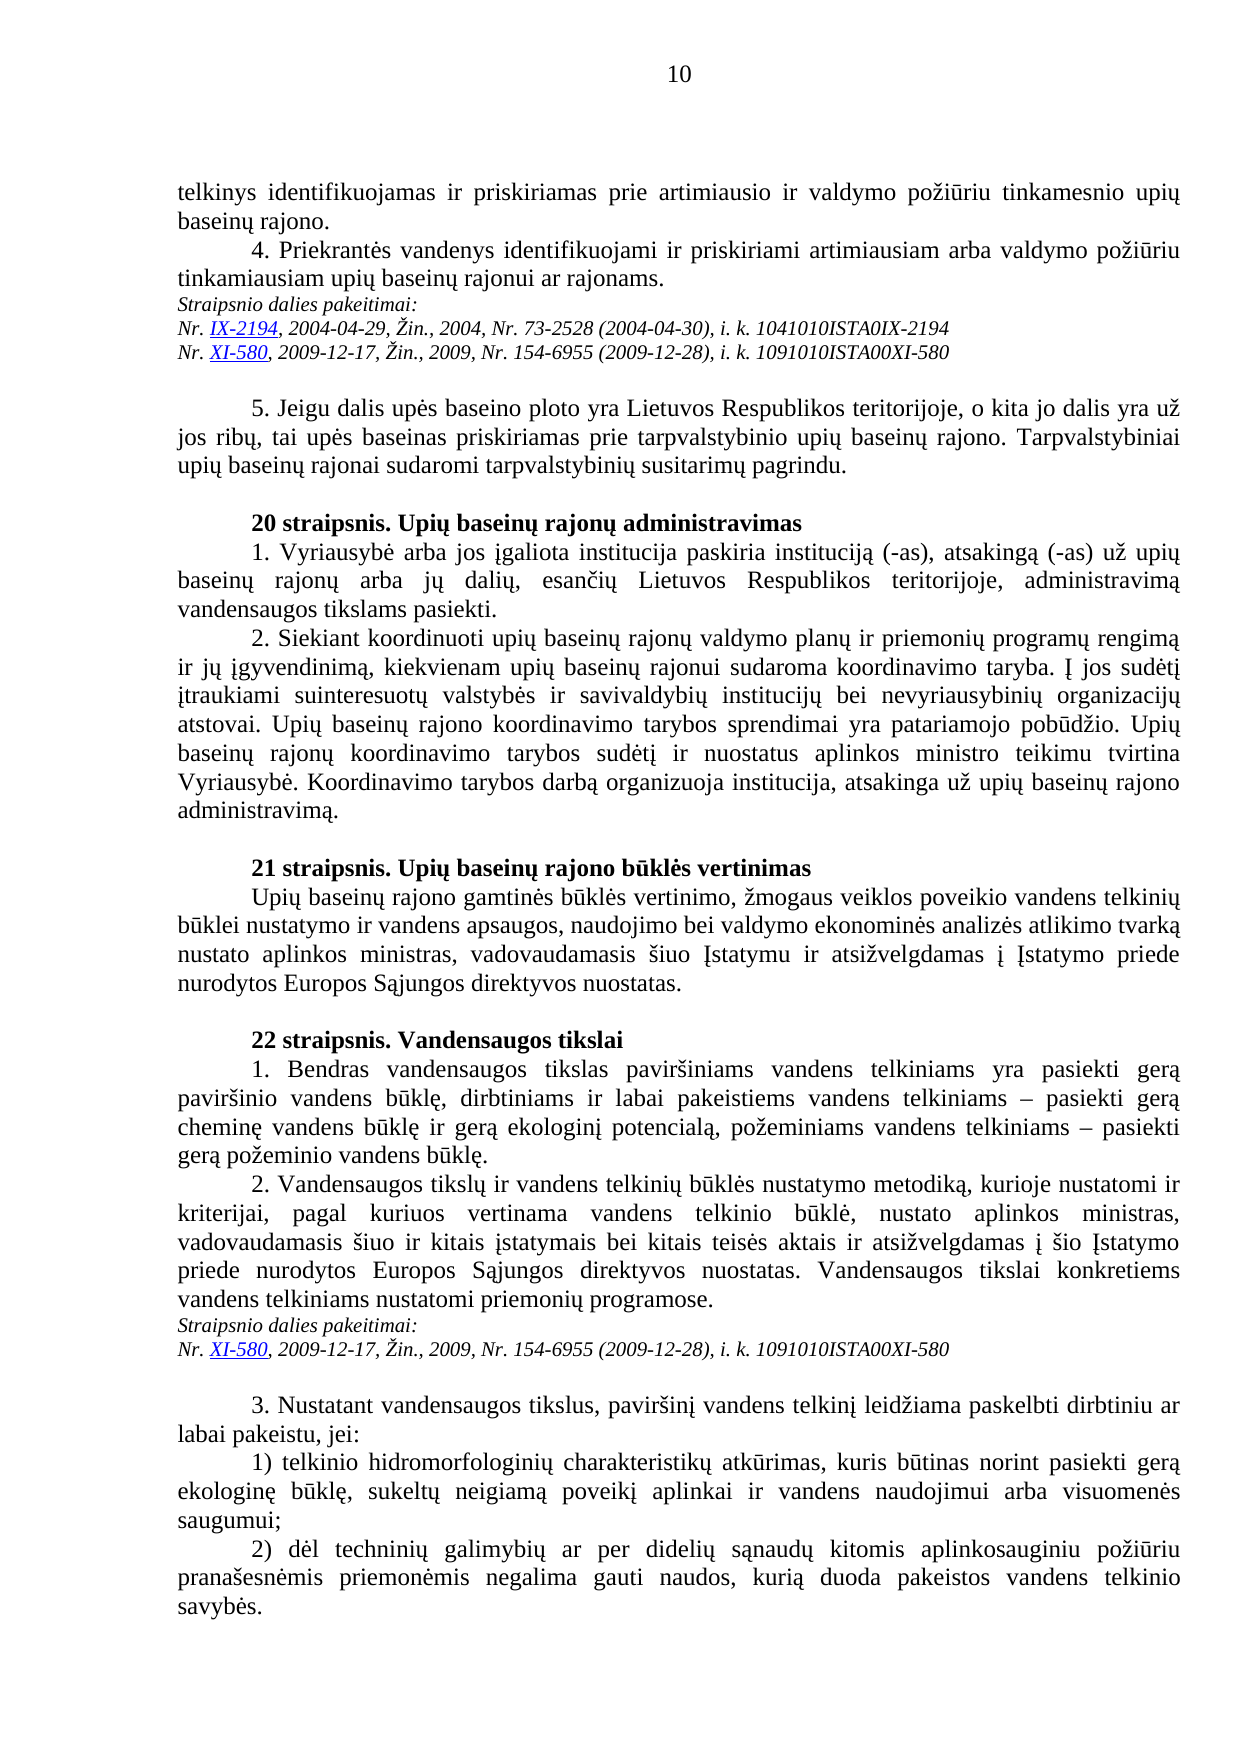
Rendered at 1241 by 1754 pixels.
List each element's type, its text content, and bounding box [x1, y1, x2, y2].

text 1. Bendras vandensaugos tikslas paviršiniams vandens telkiniams yra pasiekti gerą paviršinio vandens būklę, dirbtiniams ir labai pakeistiems vandens telkiniams – pasiekti gerą cheminę vandens būklę ir gerą ekologinį potencialą, požeminiams vandens telkiniams – pasiekti gerą požeminio vandens būklę. [177, 1054, 1181, 1169]
text 5. Jeigu dalis upės baseino ploto yra Lietuvos Respublikos teritorijoje, o kita jo dalis yra už jos ribų, tai upės baseinas priskiriamas prie tarpvalstybinio upių baseinų rajono. Tarpvalstybiniai upių baseinų rajonai sudaromi tarpvalstybinių susitarimų pagrindu. [177, 393, 1181, 479]
text 1) telkinio hidromorfologinių charakteristikų atkūrimas, kuris būtinas norint pasiekti gerą ekologinę būklę, sukeltų neigiamą poveikį aplinkai ir vandens naudojimui arba visuomenės saugumui; [177, 1447, 1181, 1534]
text 20 straipsnis. Upių baseinų rajonų administravimas [177, 508, 1181, 537]
text telkinys identifikuojamas ir priskiriamas prie artimiausio ir valdymo požiūriu tinkamesnio upių baseinų rajono. [177, 177, 1181, 235]
text 21 straipsnis. Upių baseinų rajono būklės vertinimas [177, 853, 1181, 882]
text 1. Vyriausybė arba jos įgaliota institucija paskiria instituciją (-as), atsakingą (-as) už upių baseinų rajonų arba jų dalių, esančių Lietuvos Respublikos teritorijoje, administravimą vandensaugos tikslams pasiekti. [177, 537, 1181, 623]
text Nr. IX-2194, 2004-04-29, Žin., 2004, Nr. 73-2528 (2004-04-30), i. k. 1041010ISTA0IX-2194 [177, 316, 1181, 340]
text 2. Siekiant koordinuoti upių baseinų rajonų valdymo planų ir priemonių programų rengimą ir jų įgyvendinimą, kiekvienam upių baseinų rajonui sudaroma koordinavimo taryba. Į jos sudėtį įtraukiami suinteresuotų valstybės ir savivaldybių institucijų bei nevyriausybinių organizacijų atstovai. Upių baseinų rajono koordinavimo tarybos sprendimai yra patariamojo pobūdžio. Upių baseinų rajonų koordinavimo tarybos sudėtį ir nuostatus aplinkos ministro teikimu tvirtina Vyriausybė. Koordinavimo tarybos darbą organizuoja institucija, atsakinga už upių baseinų rajono administravimą. [177, 623, 1181, 824]
text 3. Nustatant vandensaugos tikslus, paviršinį vandens telkinį leidžiama paskelbti dirbtiniu ar labai pakeistu, jei: [177, 1390, 1181, 1447]
text Nr. XI-580, 2009-12-17, Žin., 2009, Nr. 154-6955 (2009-12-28), i. k. 1091010ISTA00XI-580 [177, 340, 1181, 364]
text Straipsnio dalies pakeitimai: [177, 1313, 1181, 1337]
text Upių baseinų rajono gamtinės būklės vertinimo, žmogaus veiklos poveikio vandens telkinių būklei nustatymo ir vandens apsaugos, naudojimo bei valdymo ekonominės analizės atlikimo tvarką nustato aplinkos ministras, vadovaudamasis šiuo Įstatymu ir atsižvelgdamas į Įstatymo priede nurodytos Europos Sąjungos direktyvos nuostatas. [177, 882, 1181, 997]
text Straipsnio dalies pakeitimai: [177, 292, 1181, 316]
text 2. Vandensaugos tikslų ir vandens telkinių būklės nustatymo metodiką, kurioje nustatomi ir kriterijai, pagal kuriuos vertinama vandens telkinio būklė, nustato aplinkos ministras, vadovaudamasis šiuo ir kitais įstatymais bei kitais teisės aktais ir atsižvelgdamas į šio Įstatymo priede nurodytos Europos Sąjungos direktyvos nuostatas. Vandensaugos tikslai konkretiems vandens telkiniams nustatomi priemonių programose. [177, 1169, 1181, 1313]
text 22 straipsnis. Vandensaugos tikslai [177, 1026, 1181, 1054]
text 4. Priekrantės vandenys identifikuojami ir priskiriami artimiausiam arba valdymo požiūriu tinkamiausiam upių baseinų rajonui ar rajonams. [177, 235, 1181, 292]
text Nr. XI-580, 2009-12-17, Žin., 2009, Nr. 154-6955 (2009-12-28), i. k. 1091010ISTA00XI-580 [177, 1337, 1181, 1361]
text 2) dėl techninių galimybių ar per didelių sąnaudų kitomis aplinkosauginiu požiūriu pranašesnėmis priemonėmis negalima gauti naudos, kurią duoda pakeistos vandens telkinio savybės. [177, 1534, 1181, 1620]
